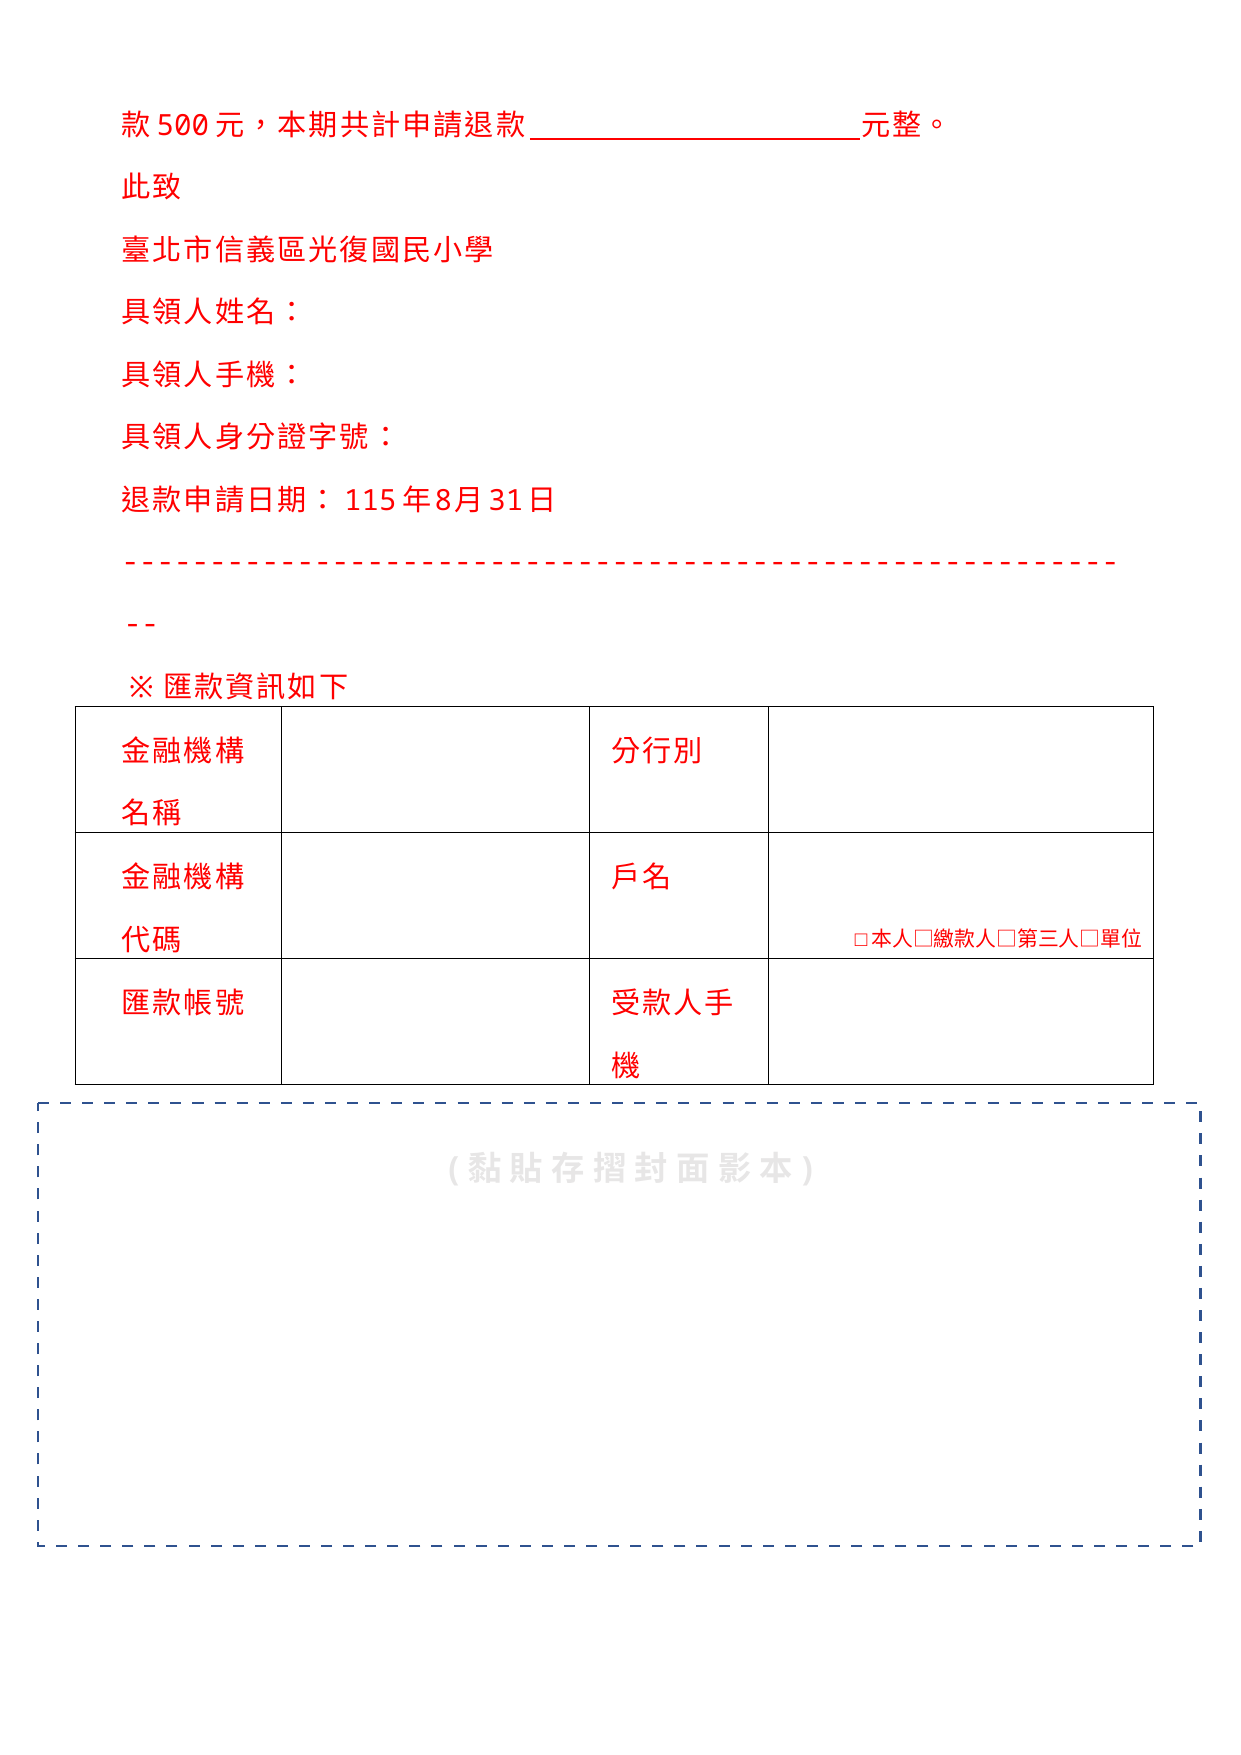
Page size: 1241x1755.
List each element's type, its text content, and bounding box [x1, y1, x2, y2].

table_header 金融機構名稱 [76, 707, 281, 832]
text ※匯款資訊如下 [120, 643, 1120, 706]
text 款500元，本期共計申請退款 元整。 [120, 81, 1120, 143]
text 此致 [120, 143, 1120, 206]
table_cell 匯款帳號 [76, 959, 281, 1084]
table_cell 戶名 [590, 833, 768, 958]
text 具領人手機： [120, 331, 1120, 393]
text (黏貼存摺封面影本) [120, 1085, 1120, 1210]
table_header [282, 707, 589, 832]
table_header 分行別 [590, 707, 768, 832]
table_cell 受款人手機 [590, 959, 768, 1084]
table_cell [282, 833, 589, 958]
text 具領人姓名： [120, 268, 1120, 331]
text 具領人身分證字號： [120, 393, 1120, 456]
table_cell [769, 959, 1153, 1084]
text 臺北市信義區光復國民小學 [120, 206, 1120, 268]
table_header [769, 707, 1153, 832]
table_cell 金融機構代碼 [76, 833, 281, 958]
table_cell □本人□繳款人□第三人□單位 [769, 833, 1153, 958]
text 退款申請日期：115年8月31日 [120, 456, 1120, 518]
table_cell [282, 959, 589, 1084]
text ----------------------------------------------------------- [120, 518, 1120, 643]
